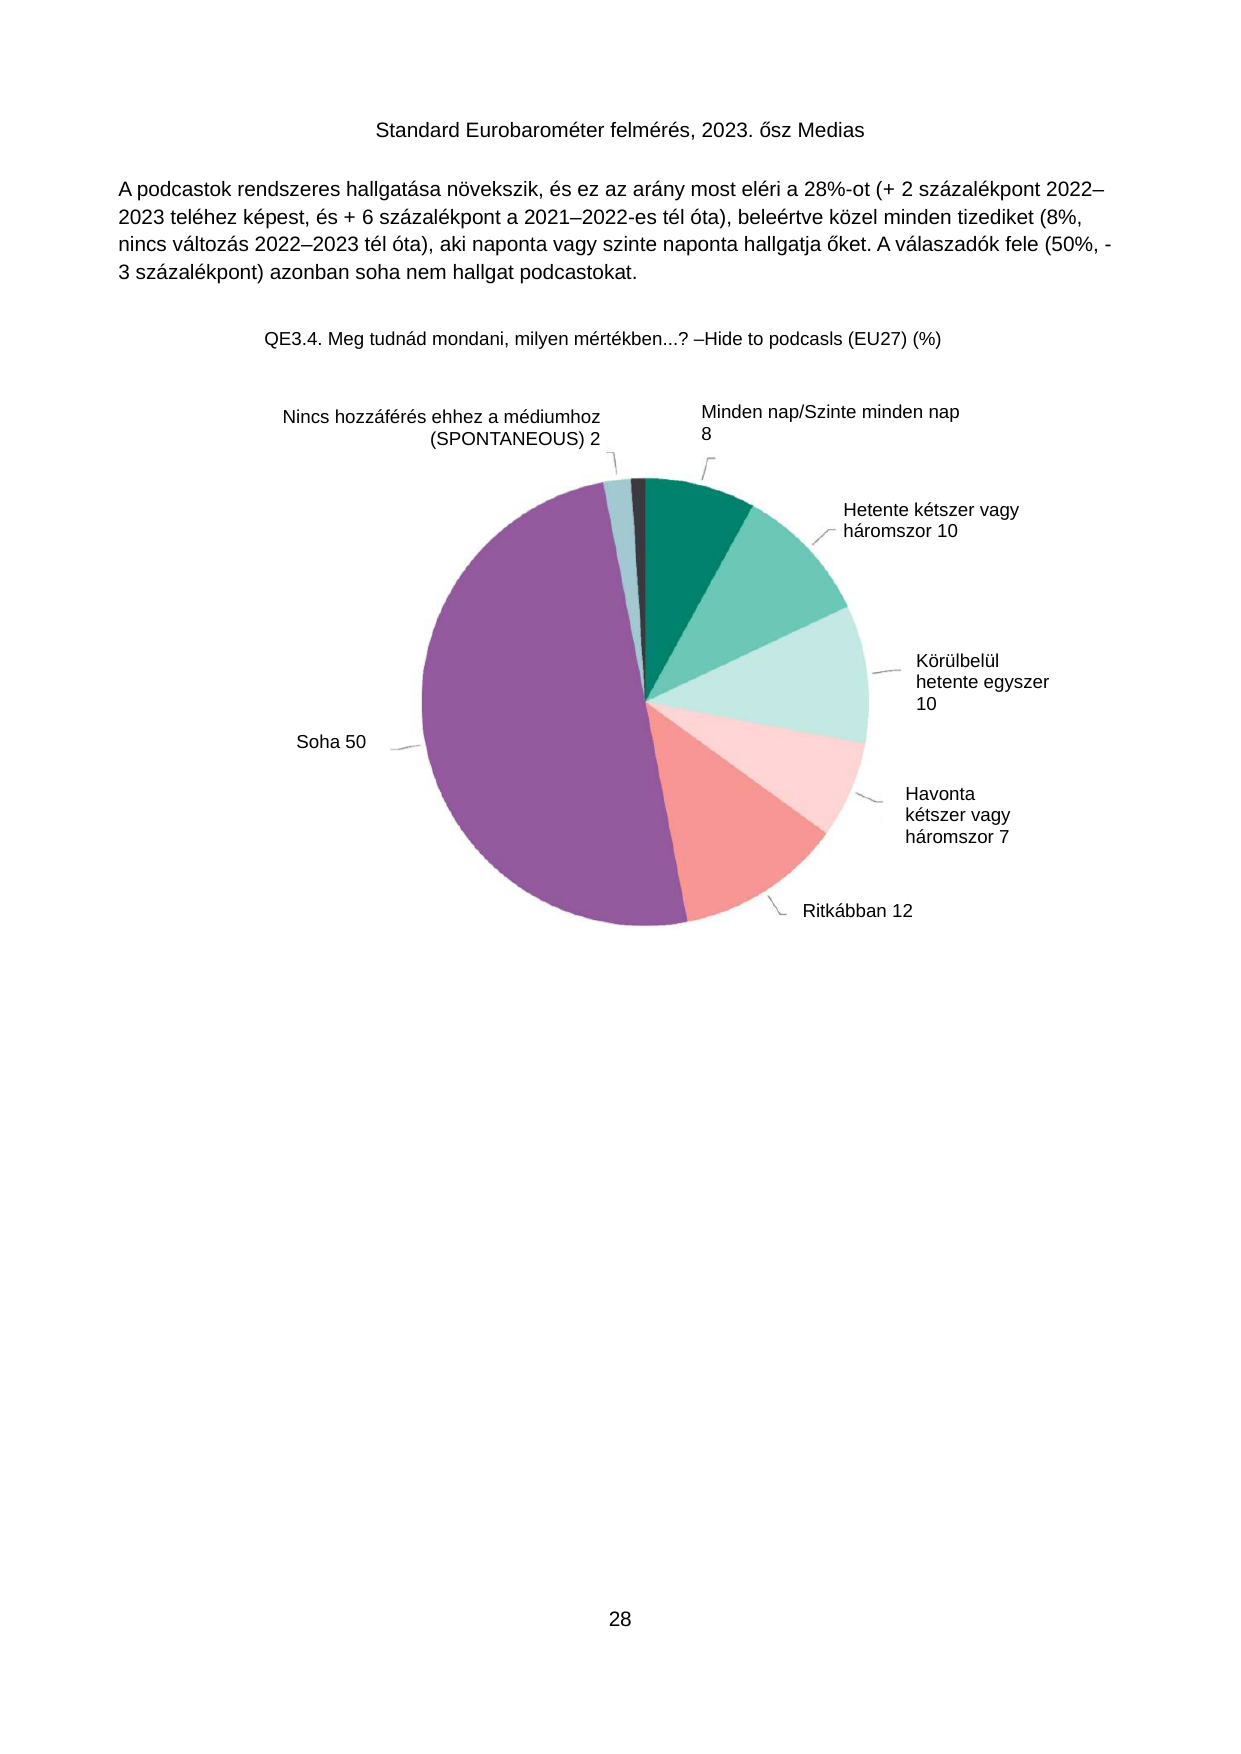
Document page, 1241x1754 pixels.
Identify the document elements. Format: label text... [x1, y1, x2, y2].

picture [385, 438, 914, 930]
picture [464, 438, 473, 444]
picture [555, 438, 562, 444]
text A podcastok rendszeres hallgatása növekszik, és ez az arány most eléri a 28%-ot (+ 2 százalékpont 2022–2023 teléhez képest, és + 6 százalékpont a 2021–2022-es tél óta), beleértve közel minden tizediket (8%, nincs változás 2022–2023 tél óta), aki naponta vagy szinte naponta hallgatja őket. A válaszadók fele (50%, -3 százalékpont) azonban soha nem hallgat podcastokat. [118, 177, 1122, 283]
picture [541, 438, 550, 444]
